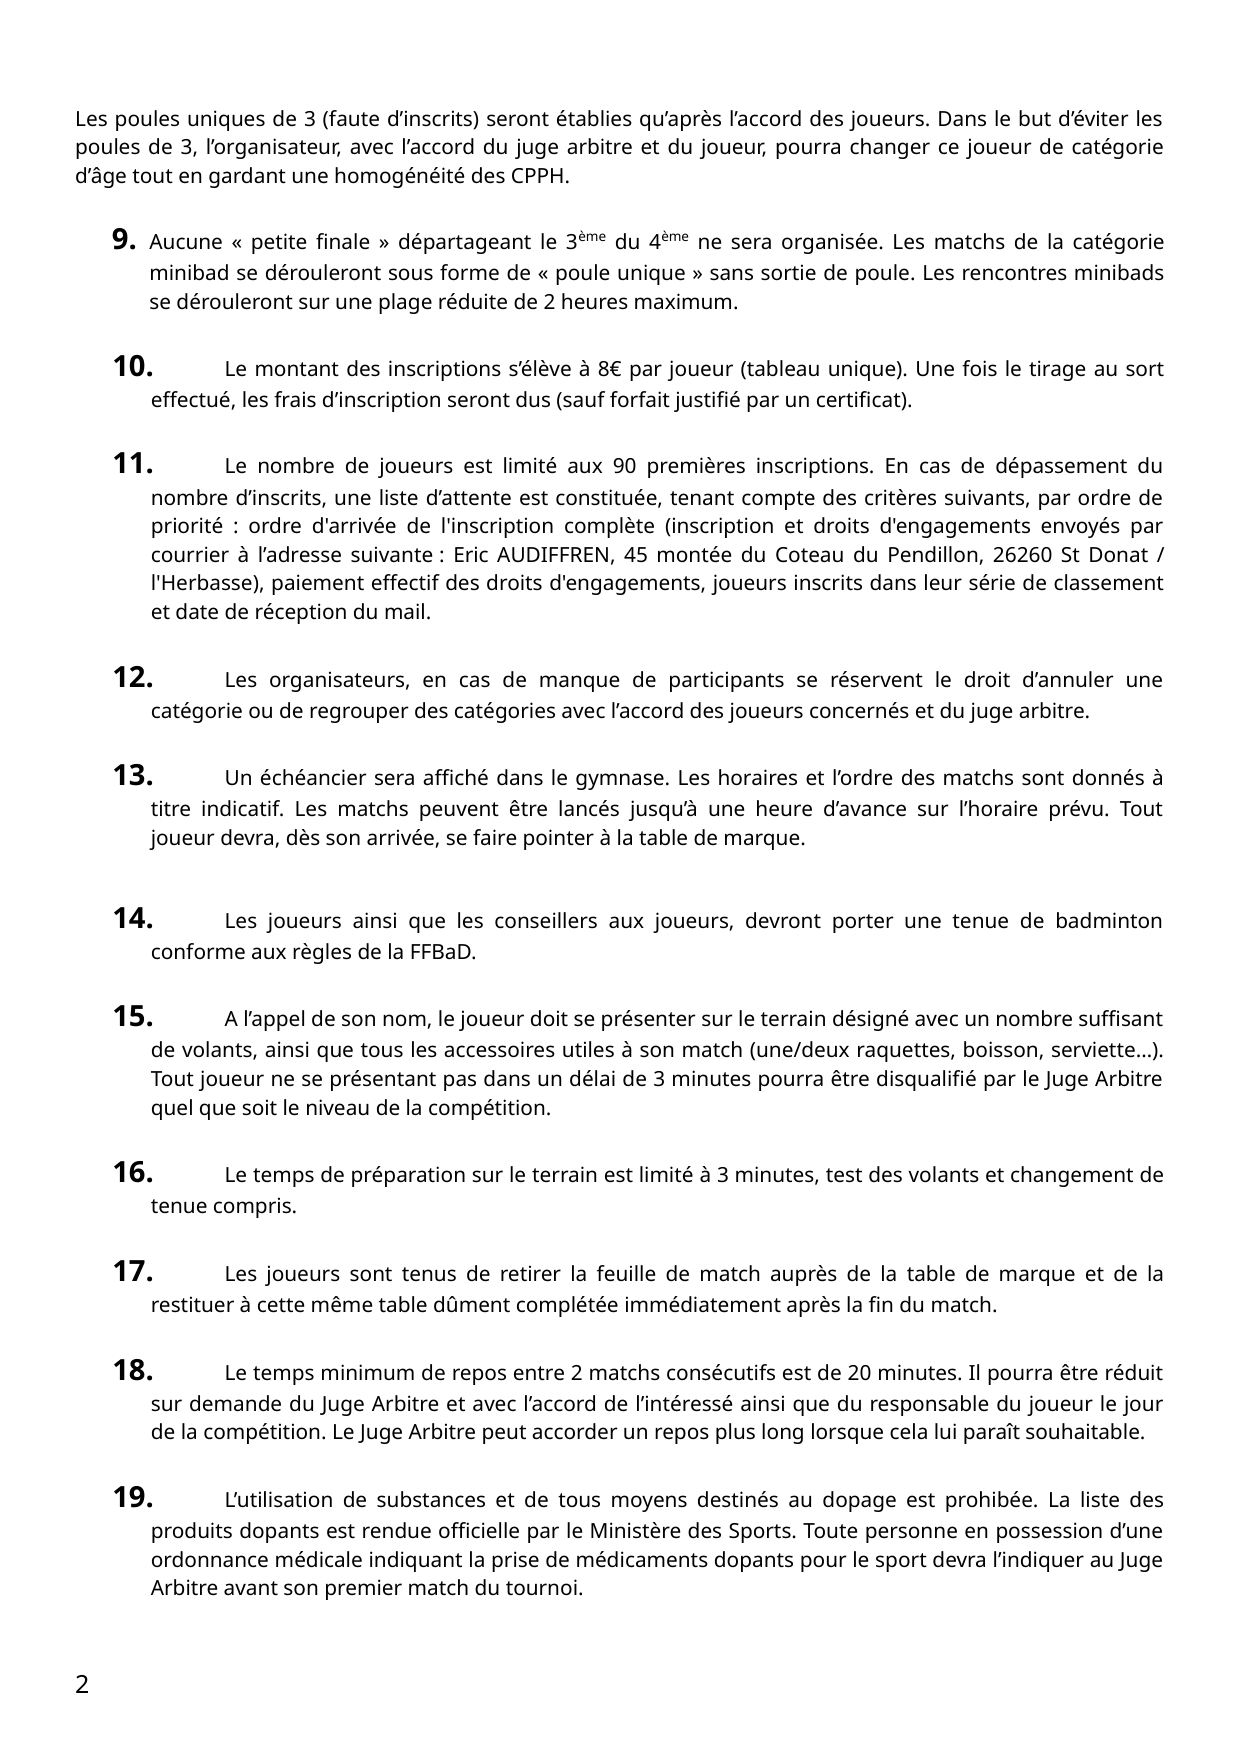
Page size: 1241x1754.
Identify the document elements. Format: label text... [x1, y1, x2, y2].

list Le temps de préparation sur le terrain est limité à 3 minutes, test des volants et changement de tenue compris. [112, 1152, 1165, 1220]
list Un échéancier sera affiché dans le gymnase. Les horaires et l’ordre des matchs sont donnés à titre indicatif. Les matchs peuvent être lancés jusqu’à une heure d’avance sur l’horaire prévu. Tout joueur devra, dès son arrivée, se faire pointer à la table de marque. [112, 754, 1165, 852]
list Aucune « petite finale » départageant le 3ème du 4ème ne sera organisée. Les matchs de la catégorie minibad se dérouleront sous forme de « poule unique » sans sortie de poule. Les rencontres minibads se dérouleront sur une plage réduite de 2 heures maximum. [112, 218, 1165, 315]
text Les poules uniques de 3 (faute d’inscrits) seront établies qu’après l’accord des joueurs. Dans le but d’éviter les poules de 3, l’organisateur, avec l’accord du juge arbitre et du joueur, pourra changer ce joueur de catégorie d’âge tout en gardant une homogénéité des CPPH. [75, 104, 1165, 189]
list Les joueurs sont tenus de retirer la feuille de match auprès de la table de marque et de la restituer à cette même table dûment complétée immédiatement après la fin du match. [112, 1250, 1165, 1319]
list Le temps minimum de repos entre 2 matchs consécutifs est de 20 minutes. Il pourra être réduit sur demande du Juge Arbitre et avec l’accord de l’intéressé ainsi que du responsable du joueur le jour de la compétition. Le Juge Arbitre peut accorder un repos plus long lorsque cela lui paraît souhaitable. [112, 1349, 1165, 1446]
list L’utilisation de substances et de tous moyens destinés au dopage est prohibée. La liste des produits dopants est rendue officielle par le Ministère des Sports. Toute personne en possession d’une ordonnance médicale indiquant la prise de médicaments dopants pour le sport devra l’indiquer au Juge Arbitre avant son premier match du tournoi. [112, 1476, 1165, 1602]
list A l’appel de son nom, le joueur doit se présenter sur le terrain désigné avec un nombre suffisant de volants, ainsi que tous les accessoires utiles à son match (une/deux raquettes, boisson, serviette…). Tout joueur ne se présentant pas dans un délai de 3 minutes pourra être disqualifié par le Juge Arbitre quel que soit le niveau de la compétition. [112, 996, 1165, 1121]
list Les organisateurs, en cas de manque de participants se réservent le droit d’annuler une catégorie ou de regrouper des catégories avec l’accord des joueurs concernés et du juge arbitre. [112, 656, 1165, 724]
list Le montant des inscriptions s’élève à 8€ par joueur (tableau unique). Une fois le tirage au sort effectué, les frais d’inscription seront dus (sauf forfait justifié par un certificat). [112, 346, 1165, 414]
list Le nombre de joueurs est limité aux 90 premières inscriptions. En cas de dépassement du nombre d’inscrits, une liste d’attente est constituée, tenant compte des critères suivants, par ordre de priorité : ordre d'arrivée de l'inscription complète (inscription et droits d'engagements envoyés par courrier à l’adresse suivante : Eric AUDIFFREN, 45 montée du Coteau du Pendillon, 26260 St Donat / l'Herbasse), paiement effectif des droits d'engagements, joueurs inscrits dans leur série de classement et date de réception du mail. [112, 443, 1165, 626]
list Les joueurs ainsi que les conseillers aux joueurs, devront porter une tenue de badminton conforme aux règles de la FFBaD. [112, 897, 1165, 965]
